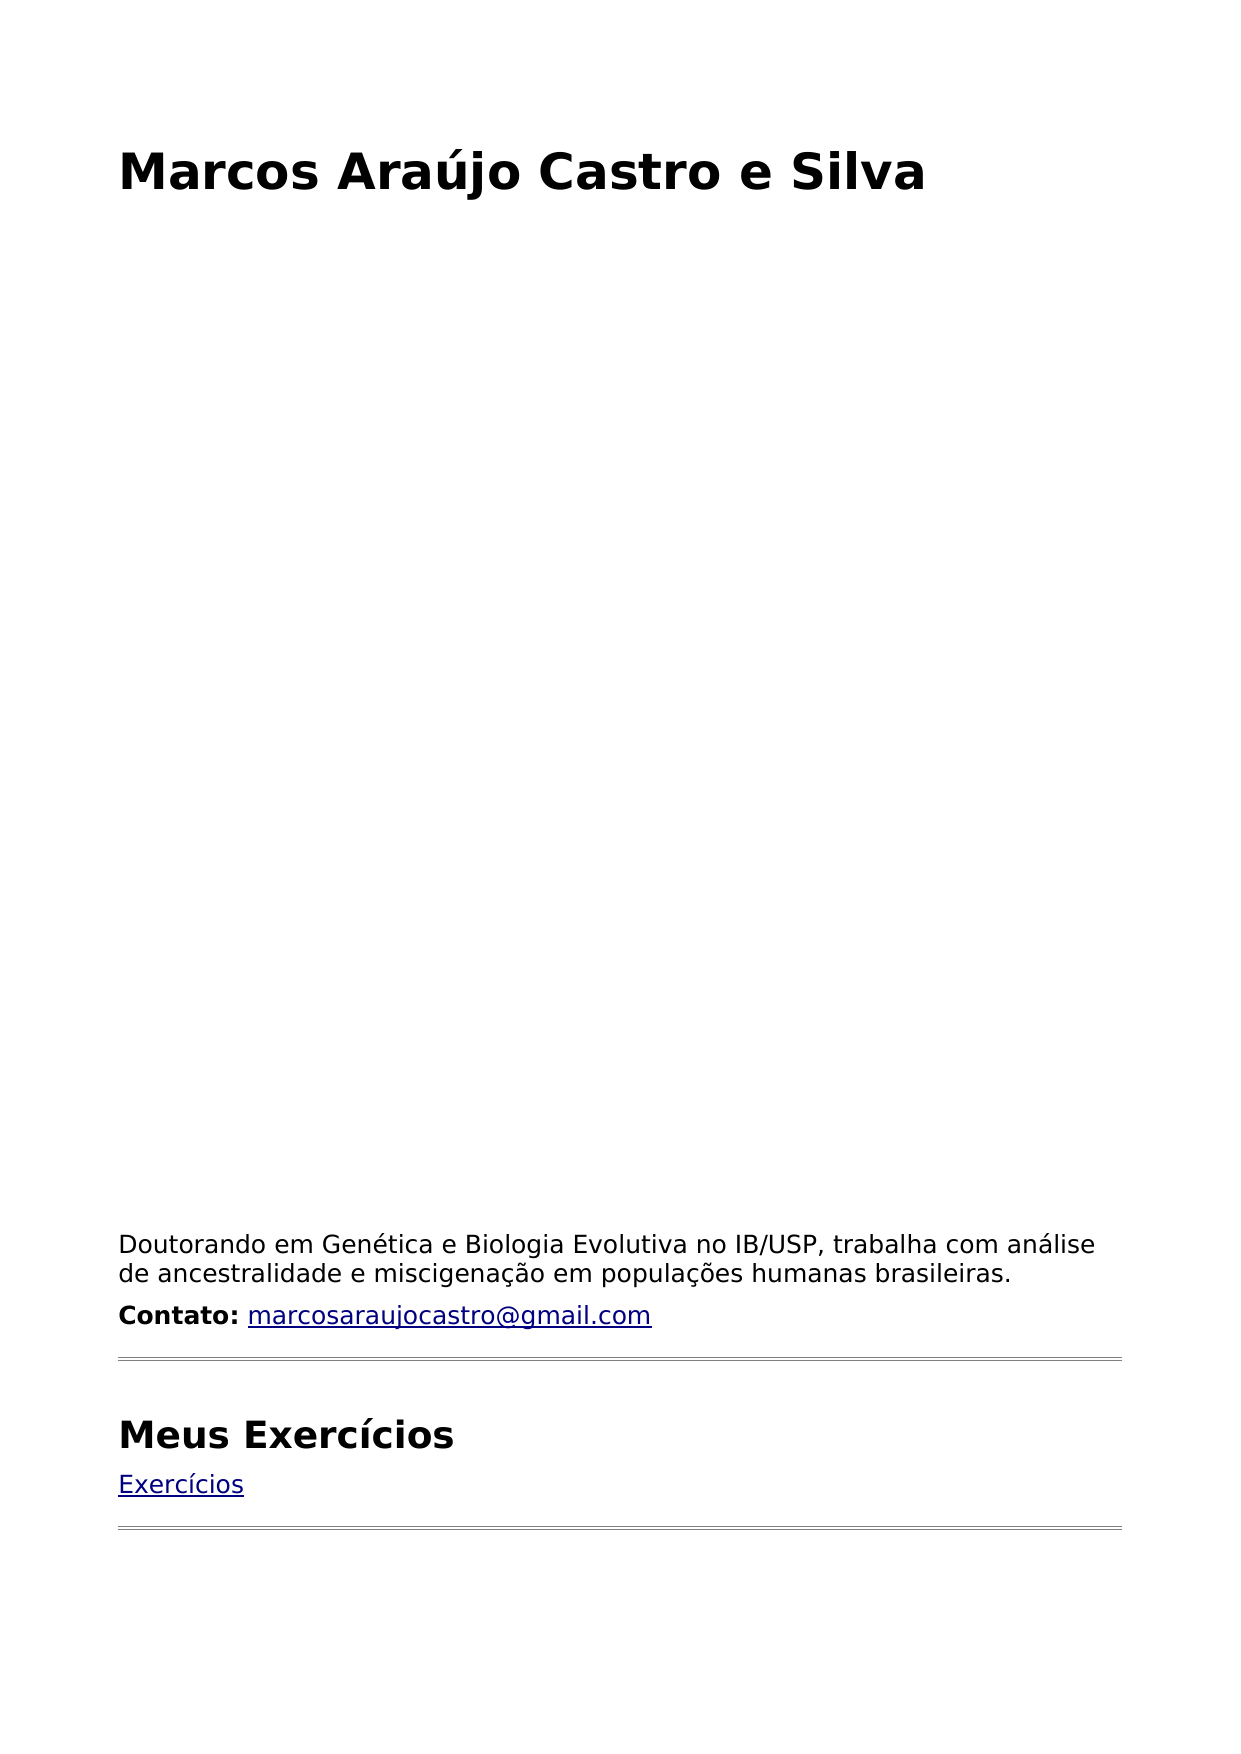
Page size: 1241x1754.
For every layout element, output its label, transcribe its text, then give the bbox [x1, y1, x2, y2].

text Doutorando em Genética e Biologia Evolutiva no IB/USP, trabalha com análise de ancestralidade e miscigenação em populações humanas brasileiras. [118, 1230, 1122, 1289]
subtitle Marcos Araújo Castro e Silva [118, 143, 1122, 201]
text Contato: marcosaraujocastro@gmail.com [118, 1301, 1122, 1330]
subtitle Meus Exercícios [118, 1414, 1122, 1458]
text Exercícios [118, 1470, 1122, 1499]
